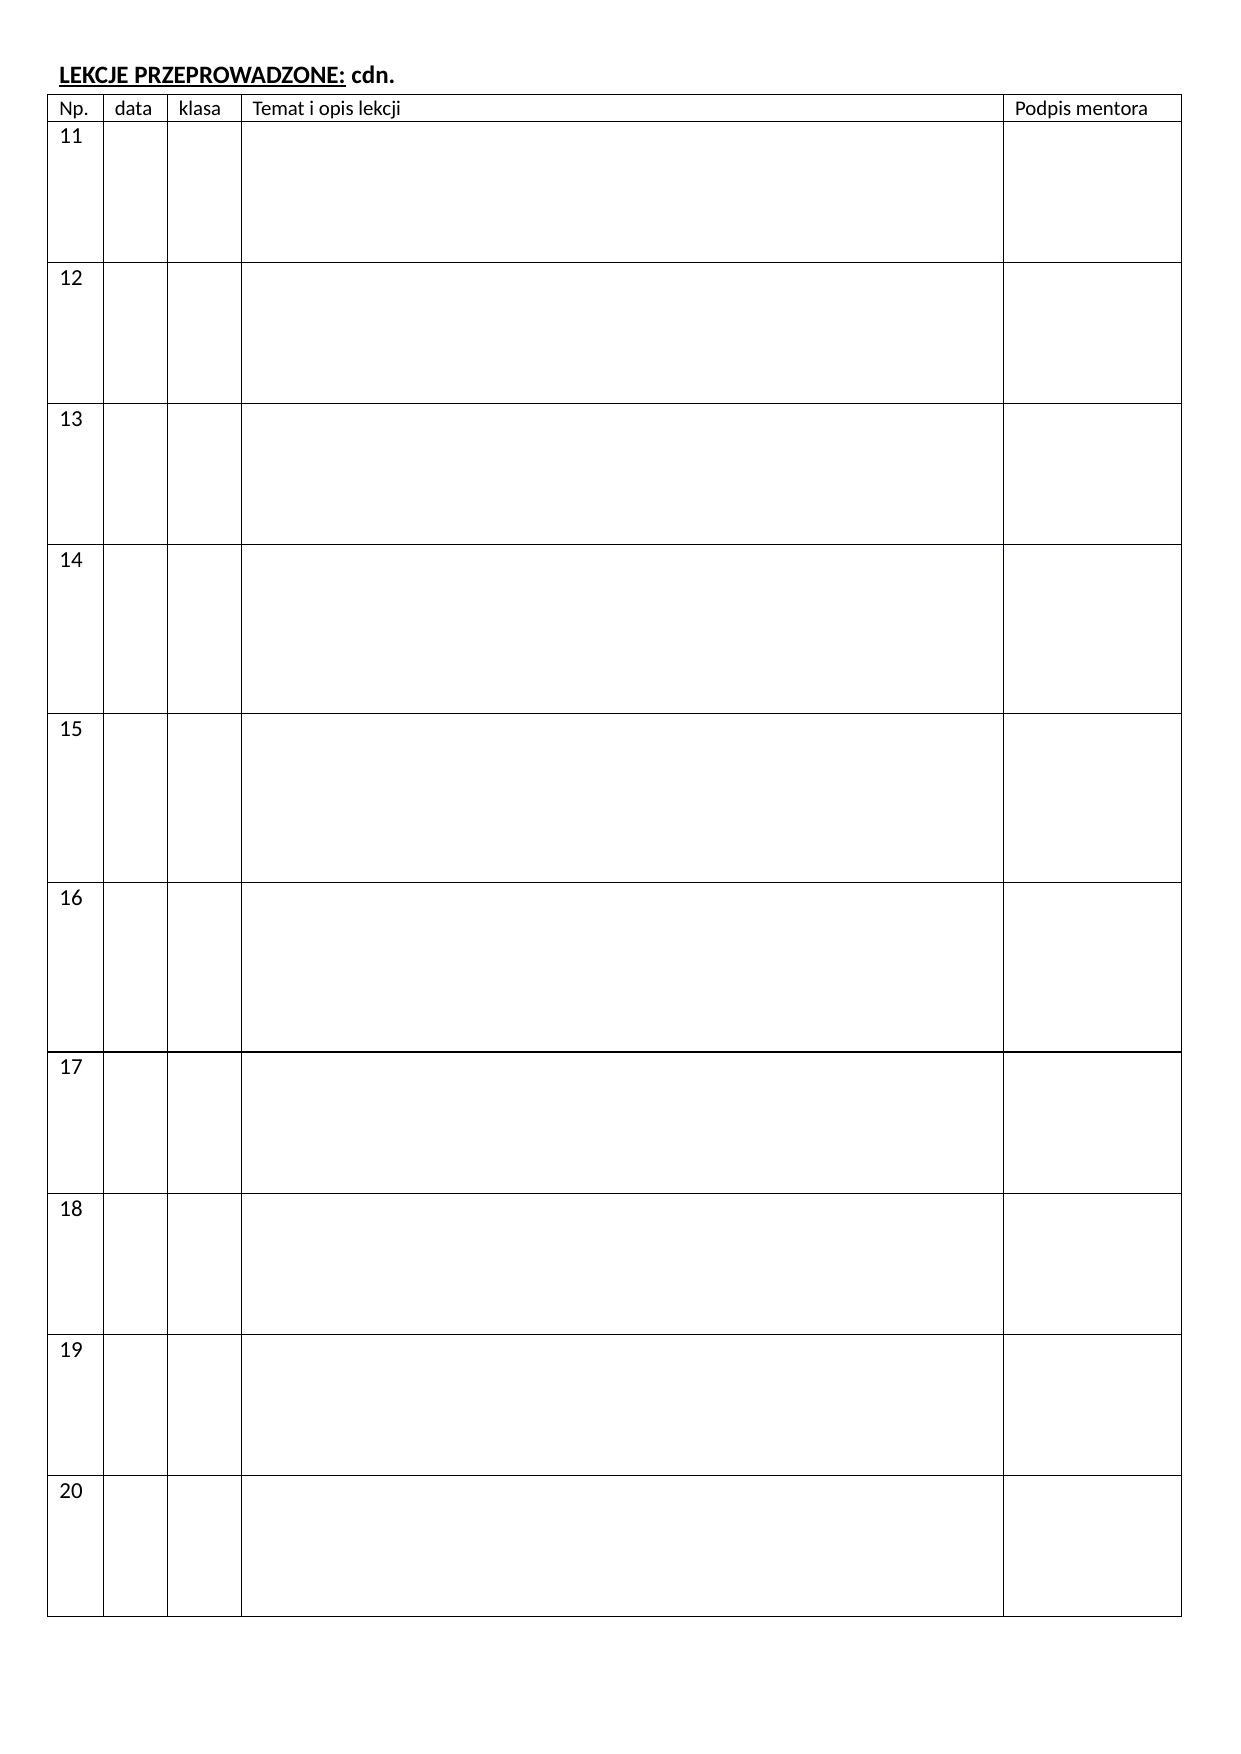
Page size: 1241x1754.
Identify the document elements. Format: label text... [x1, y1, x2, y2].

table_cell [104, 714, 167, 882]
table_cell [104, 1194, 167, 1334]
table_cell 20 [48, 1476, 103, 1616]
table_header klasa [168, 95, 241, 121]
table_cell [168, 883, 241, 1051]
table_cell [104, 1335, 167, 1475]
table_cell [1004, 1053, 1181, 1193]
table_cell 15 [48, 714, 103, 882]
table_cell [168, 1476, 241, 1616]
table_cell [104, 404, 167, 544]
table_cell 18 [48, 1194, 103, 1334]
table_cell [1004, 1335, 1181, 1475]
table_header Np. [48, 95, 103, 121]
table_cell 16 [48, 883, 103, 1051]
table_cell [1004, 122, 1181, 262]
table_cell [104, 1476, 167, 1616]
table_header Podpis mentora [1004, 95, 1181, 121]
table_cell [1004, 545, 1181, 713]
table_cell [1004, 1476, 1181, 1616]
table_cell [242, 1476, 1003, 1616]
table_cell [1004, 714, 1181, 882]
table_header Temat i opis lekcji [242, 95, 1003, 121]
table_cell [242, 1194, 1003, 1334]
table_cell [1004, 404, 1181, 544]
table_cell [168, 1053, 241, 1193]
table_header data [104, 95, 167, 121]
table_cell [168, 1194, 241, 1334]
table_cell 17 [48, 1053, 103, 1193]
table_cell 11 [48, 122, 103, 262]
table_cell [104, 122, 167, 262]
table_cell [242, 714, 1003, 882]
table_cell [168, 545, 241, 713]
table_cell [242, 545, 1003, 713]
table_cell [168, 122, 241, 262]
table_cell 19 [48, 1335, 103, 1475]
table_cell [242, 122, 1003, 262]
table_cell [104, 1053, 167, 1193]
table_cell [104, 263, 167, 403]
table_cell [242, 263, 1003, 403]
text LEKCJE PRZEPROWADZONE: cdn. [59, 59, 1181, 89]
table_cell [1004, 883, 1181, 1051]
table_cell [168, 714, 241, 882]
table_cell [168, 1335, 241, 1475]
table_cell 14 [48, 545, 103, 713]
table_cell [104, 883, 167, 1051]
table_cell [242, 1053, 1003, 1193]
table_cell 13 [48, 404, 103, 544]
table_cell [104, 545, 167, 713]
table_cell [242, 1335, 1003, 1475]
table_cell [242, 883, 1003, 1051]
table_cell [168, 263, 241, 403]
table_cell [168, 404, 241, 544]
table_cell [1004, 1194, 1181, 1334]
table_cell [242, 404, 1003, 544]
table_cell 12 [48, 263, 103, 403]
table_cell [1004, 263, 1181, 403]
